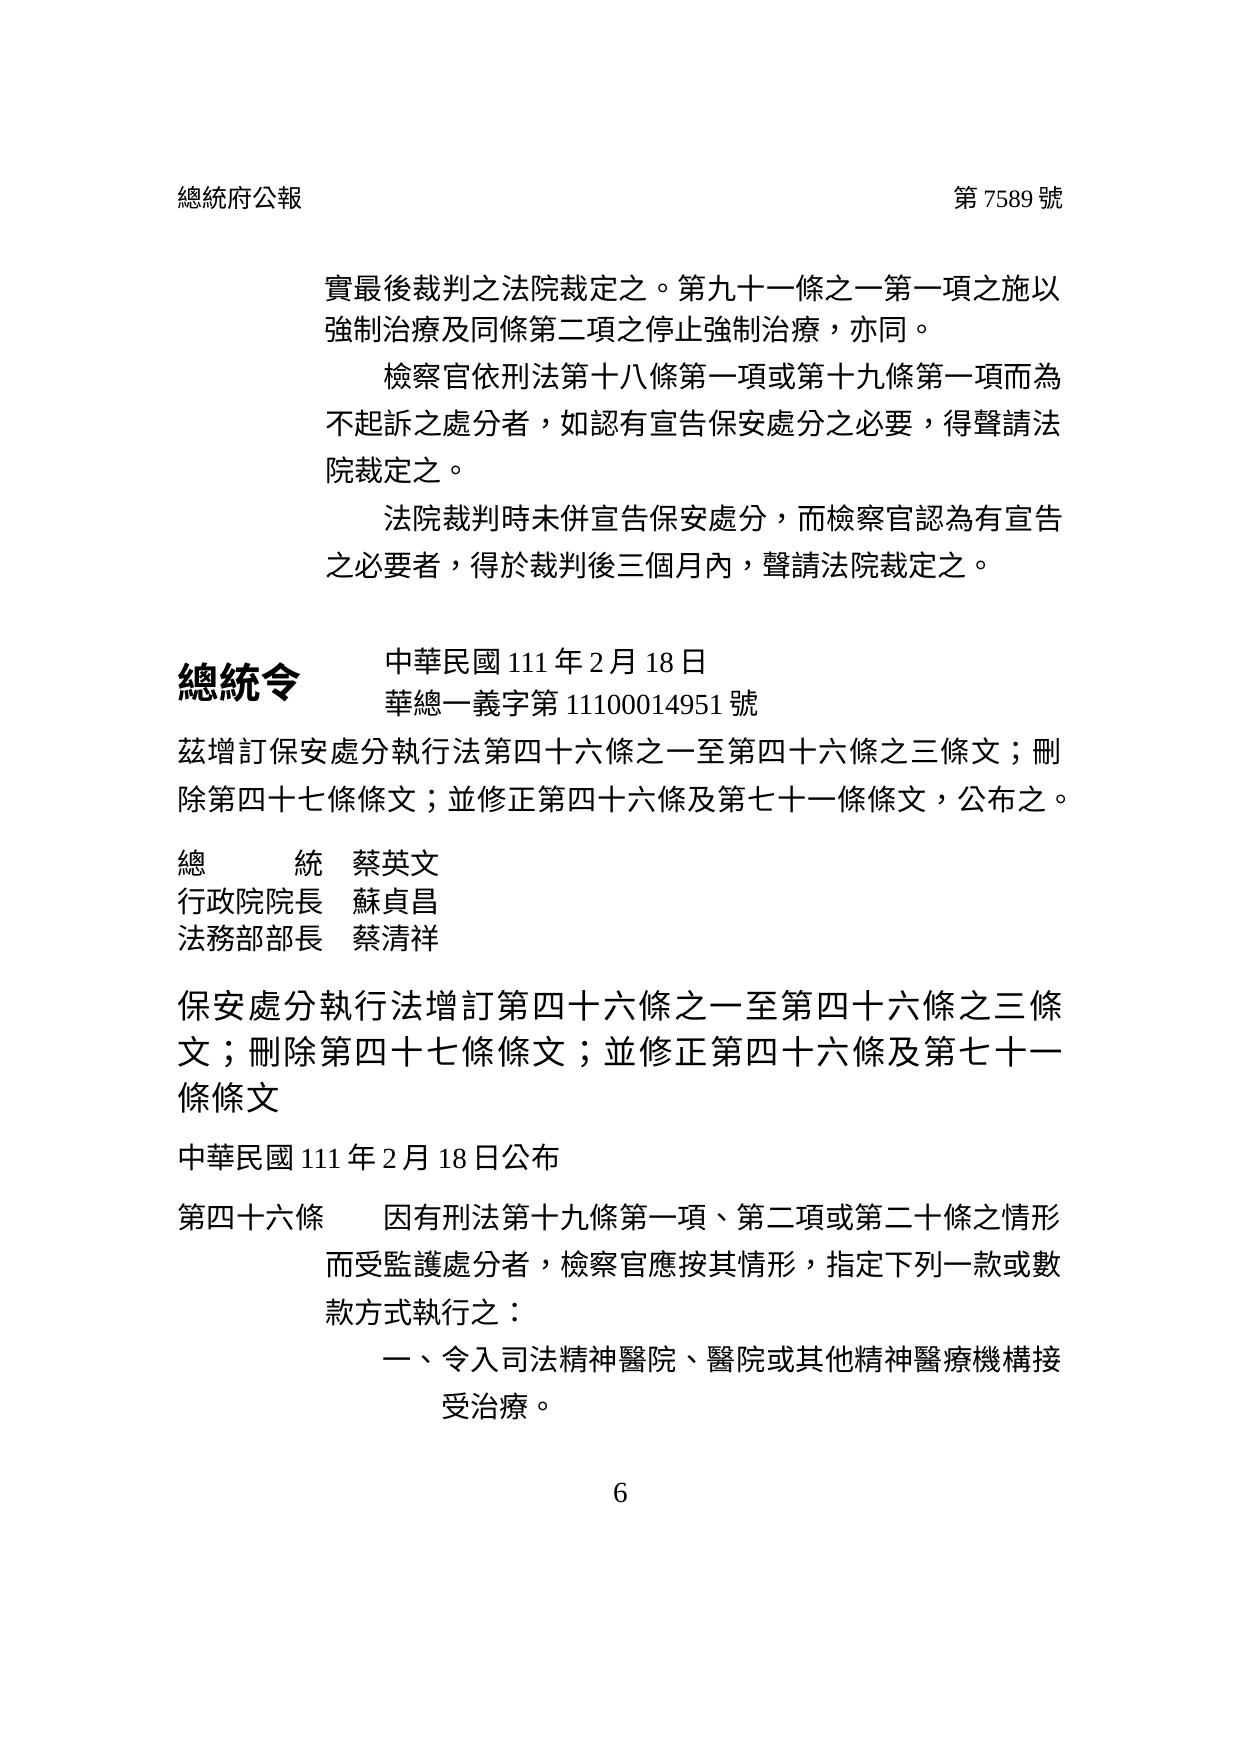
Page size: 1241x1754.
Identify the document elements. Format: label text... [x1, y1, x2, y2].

text 保安處分執行法增訂第四十六條之一至第四十六條之三條文；刪除第四十七條條文；並修正第四十六條及第七十一條條文 [177, 982, 1063, 1119]
text 總 統 蔡英文 行政院院長 蘇貞昌 法務部部長 蔡清祥 [177, 844, 1063, 957]
text 法院裁判時未併宣告保安處分，而檢察官認為有宣告之必要者，得於裁判後三個月內，聲請法院裁定之。 [325, 491, 1063, 586]
text 茲增訂保安處分執行法第四十六條之一至第四十六條之三條文；刪除第四十七條條文；並修正第四十六條及第七十一條條文，公布之。 [177, 725, 1063, 819]
text 實最後裁判之法院裁定之。第九十一條之一第一項之施以強制治療及同條第二項之停止強制治療，亦同。 [177, 266, 1063, 349]
table_header 中華民國111年2月18日 華總一義字第11100014951號 [381, 636, 877, 725]
text 第四十六條 因有刑法第十九條第一項、第二項或第二十條之情形，而受監護處分者，檢察官應按其情形，指定下列一款或數款方式執行之： [177, 1190, 1063, 1333]
text 檢察官依刑法第十八條第一項或第十九條第一項而為不起訴之處分者，如認有宣告保安處分之必要，得聲請法院裁定之。 [325, 349, 1063, 491]
text 中華民國111年2月18日公布 [177, 1132, 1063, 1178]
text 一、 令入司法精神醫院、醫院或其他精神醫療機構接受治療。 [382, 1333, 1063, 1427]
table_header 總統令 [174, 636, 381, 725]
